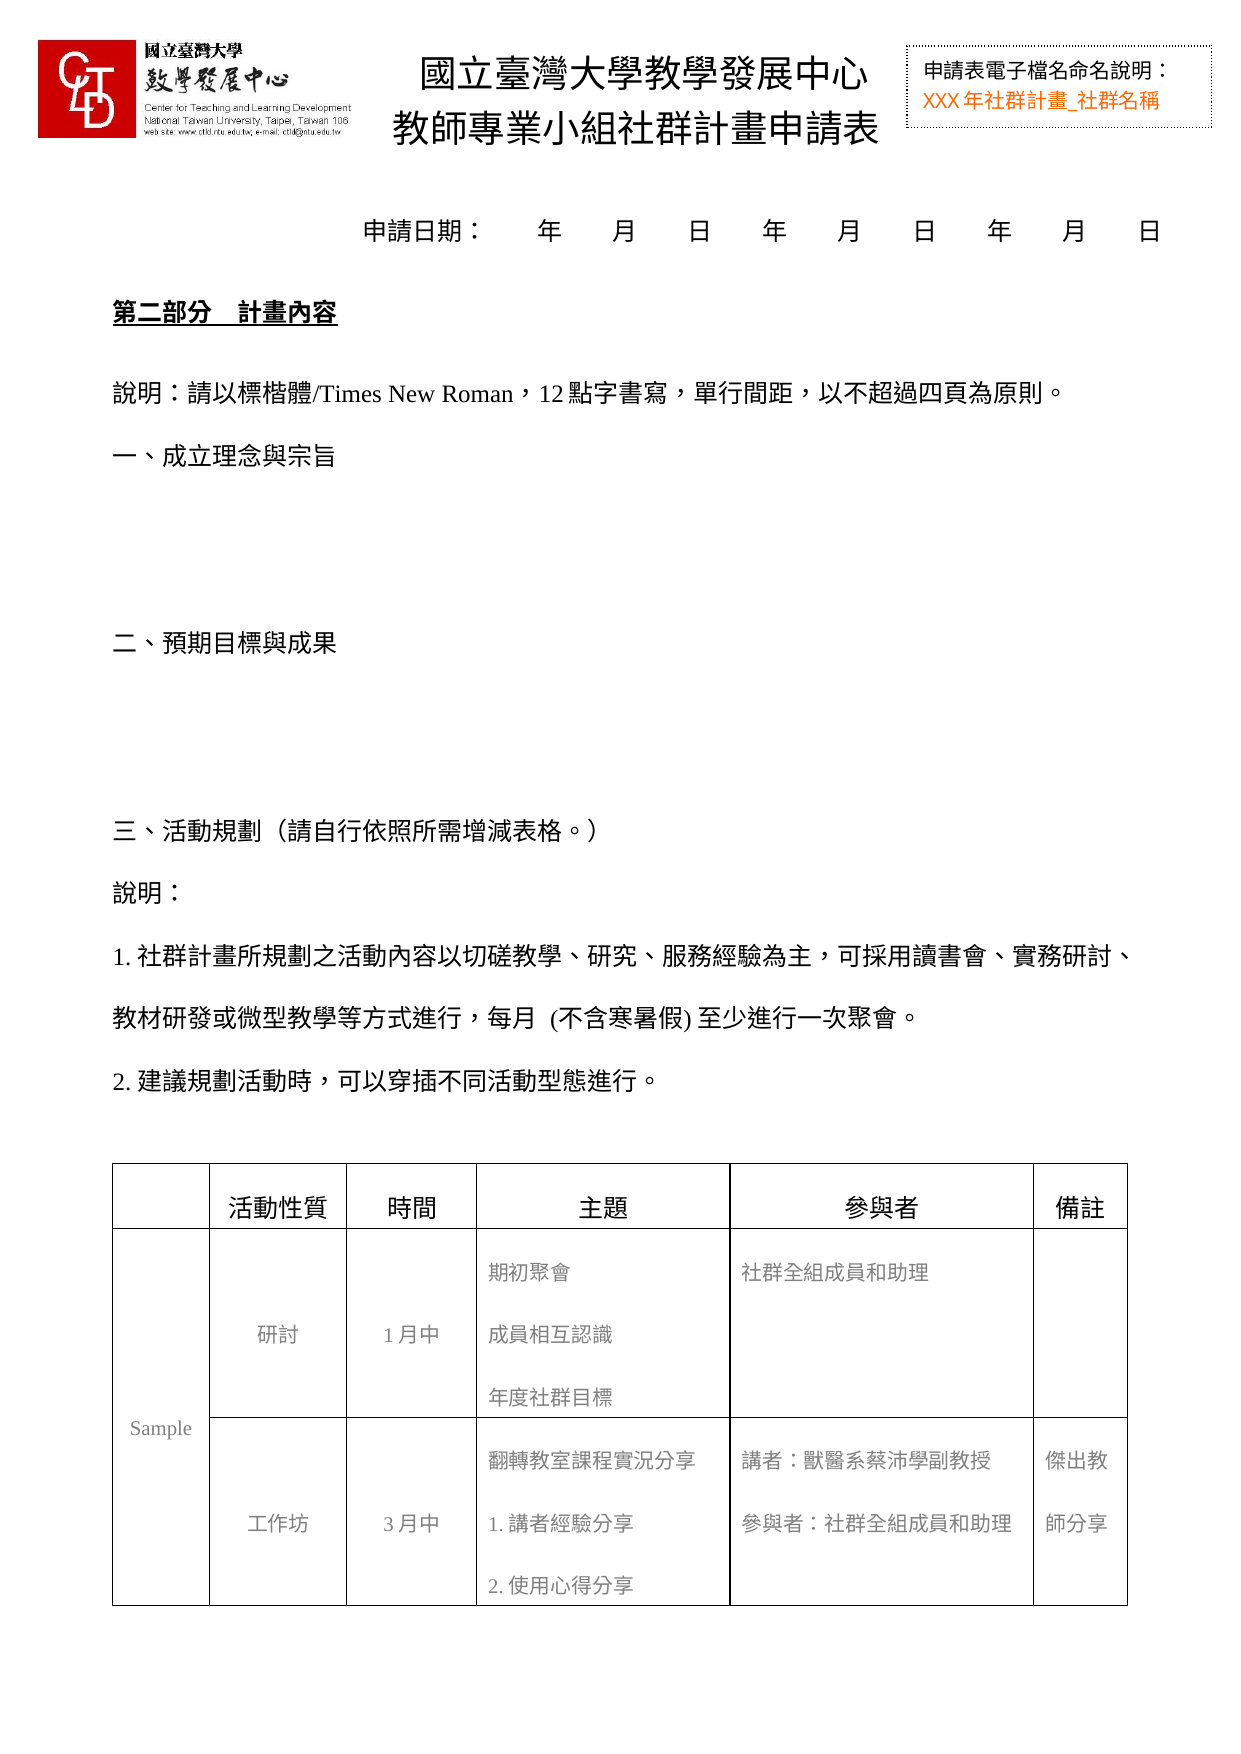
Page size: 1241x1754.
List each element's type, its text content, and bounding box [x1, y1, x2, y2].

table_cell 期初聚會 成員相互認識 年度社群目標 [477, 1229, 729, 1417]
table_cell 工作坊 [210, 1418, 346, 1605]
text 說明： [112, 850, 1128, 913]
table_header 備註 [1034, 1164, 1127, 1228]
table_cell 傑出教師分享 [1034, 1418, 1127, 1605]
text 申請日期： 年 月 日 [112, 188, 1162, 250]
table_cell 社群全組成員和助理 [731, 1229, 1033, 1417]
table_header 主題 [477, 1164, 729, 1228]
table_header 參與者 [731, 1164, 1033, 1228]
text 一、成立理念與宗旨 [112, 413, 1128, 475]
table_header 活動性質 [210, 1164, 346, 1228]
table_header [113, 1164, 209, 1228]
table_cell 3 月中 [347, 1418, 476, 1605]
text 二、預期目標與成果 [112, 600, 1128, 663]
text 2. 建議規劃活動時，可以穿插不同活動型態進行。 [112, 1038, 1128, 1100]
table_cell [1034, 1229, 1127, 1417]
table_cell Sample [113, 1229, 209, 1605]
table_cell 研討 [210, 1229, 346, 1417]
text 1. 社群計畫所規劃之活動內容以切磋教學、研究、服務經驗為主，可採用讀書會、實務研討、教材研發或微型教學等方式進行，每月 (不含寒暑假) 至少進行一次聚會。 [112, 913, 1128, 1038]
text 第二部分 計畫內容 [112, 269, 1100, 332]
table_cell 1 月中 [347, 1229, 476, 1417]
table_header 時間 [347, 1164, 476, 1228]
table_cell 講者：獸醫系蔡沛學副教授 參與者：社群全組成員和助理 [731, 1418, 1033, 1605]
text 三、活動規劃（請自行依照所需增減表格。） [112, 788, 1128, 850]
text 說明：請以標楷體/Times New Roman，12點字書寫，單行間距，以不超過四頁為原則。 [112, 350, 1128, 413]
table_cell 翻轉教室課程實況分享 1. 講者經驗分享 2. 使用心得分享 [477, 1418, 729, 1605]
